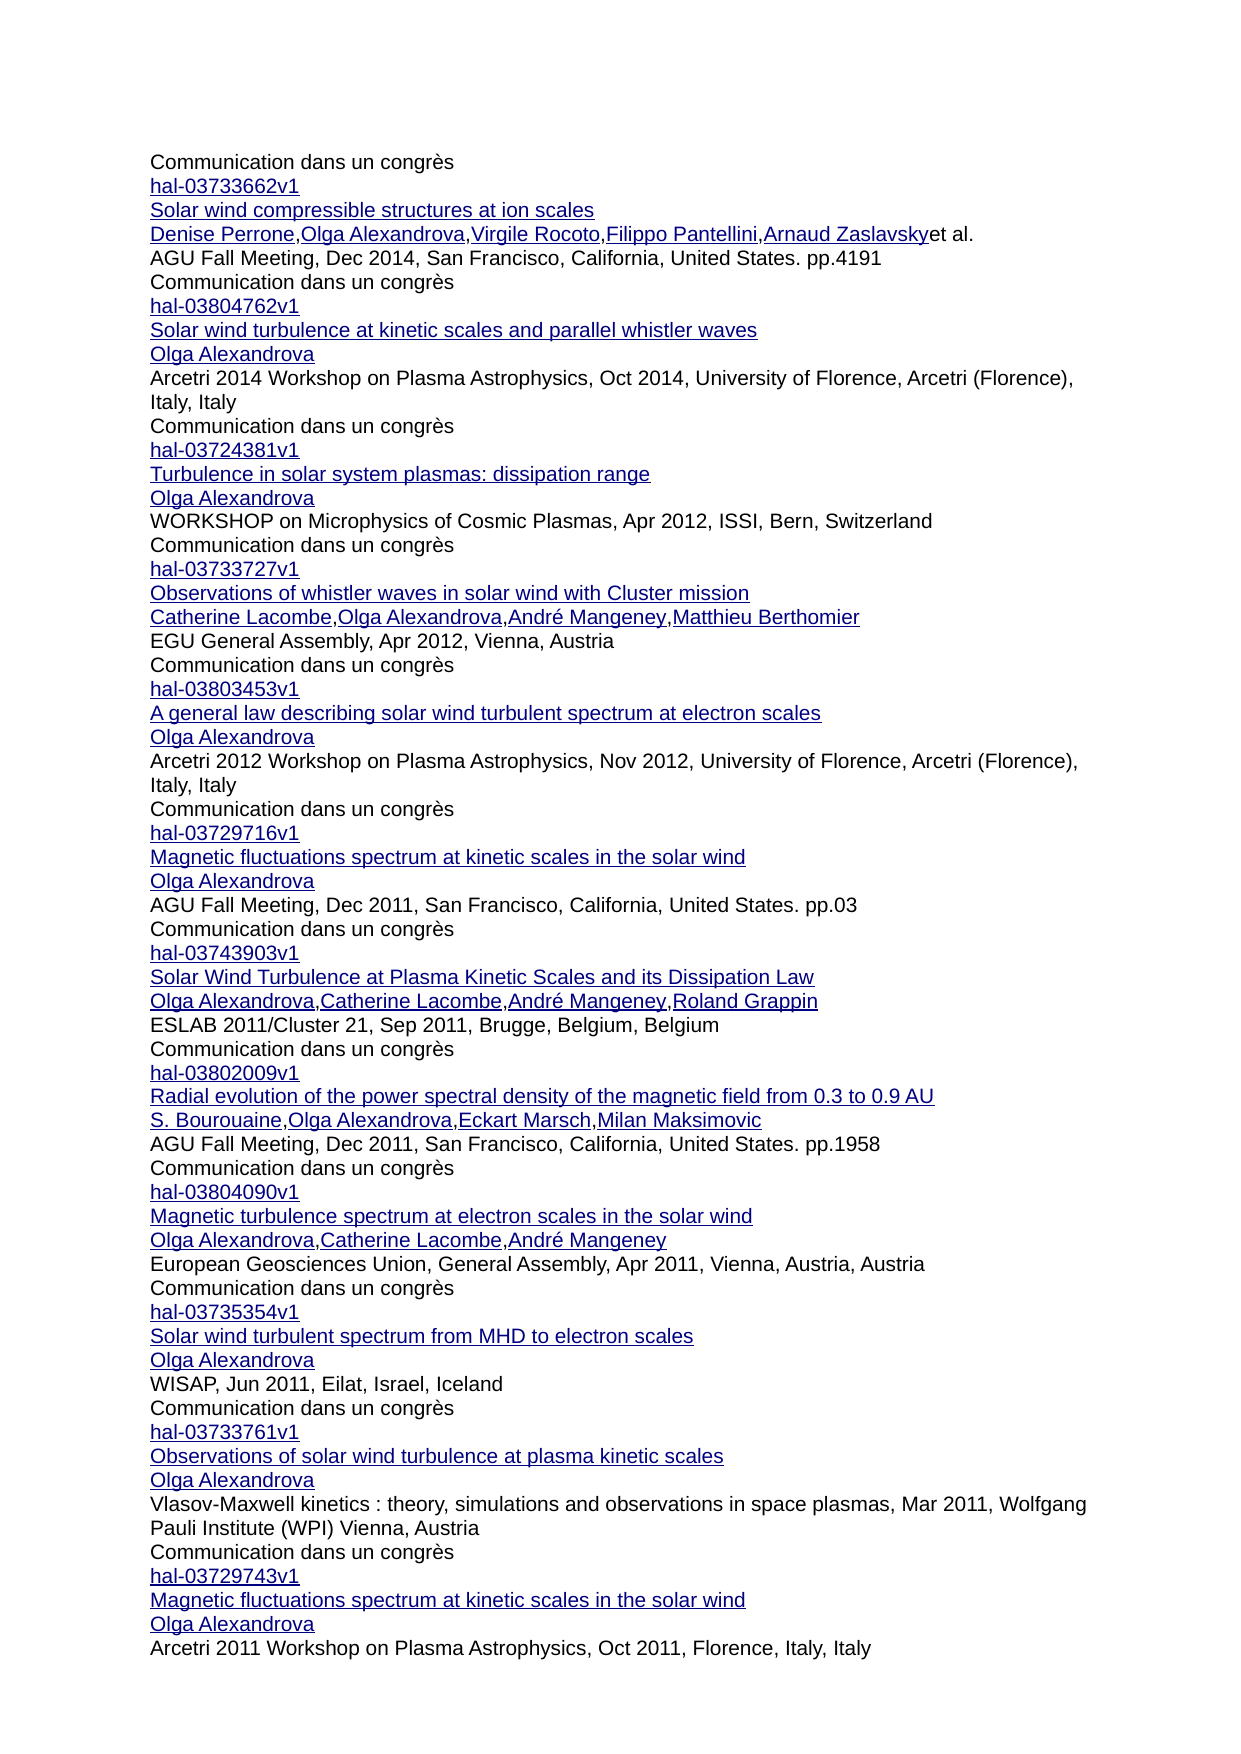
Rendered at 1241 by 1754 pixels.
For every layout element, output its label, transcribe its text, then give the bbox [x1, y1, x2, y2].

table_cell Radial evolution of the power spectral density of the magnetic field from 0.3 to 0.9 AU S. Bourouaine,Olga Alexandrova,Eckart Marsch,Milan Maksimovic AGU Fall Meeting, Dec 2011, San Francisco, California, United States. pp.1958 Communication dans un congrès hal-03804090v1 [150, 1084, 1090, 1204]
table_cell Observations of solar wind turbulence at plasma kinetic scales Olga Alexandrova Vlasov-Maxwell kinetics : theory, simulations and observations in space plasmas, Mar 2011, Wolfgang Pauli Institute (WPI) Vienna, Austria Communication dans un congrès hal-03729743v1 [150, 1444, 1090, 1587]
table_cell Observations of whistler waves in solar wind with Cluster mission Catherine Lacombe,Olga Alexandrova,André Mangeney,Matthieu Berthomier EGU General Assembly, Apr 2012, Vienna, Austria Communication dans un congrès hal-03803453v1 [150, 581, 1090, 701]
table_cell Communication dans un congrès hal-03733662v1 [150, 150, 1090, 198]
table_cell Solar wind compressible structures at ion scales Denise Perrone,Olga Alexandrova,Virgile Rocoto,Filippo Pantellini,Arnaud Zaslavskyet al. AGU Fall Meeting, Dec 2014, San Francisco, California, United States. pp.4191 Communication dans un congrès hal-03804762v1 [150, 198, 1090, 318]
table_cell Magnetic fluctuations spectrum at kinetic scales in the solar wind Olga Alexandrova AGU Fall Meeting, Dec 2011, San Francisco, California, United States. pp.03 Communication dans un congrès hal-03743903v1 [150, 845, 1090, 964]
table_cell Solar wind turbulent spectrum from MHD to electron scales Olga Alexandrova WISAP, Jun 2011, Eilat, Israel, Iceland Communication dans un congrès hal-03733761v1 [150, 1324, 1090, 1444]
table_cell A general law describing solar wind turbulent spectrum at electron scales Olga Alexandrova Arcetri 2012 Workshop on Plasma Astrophysics, Nov 2012, University of Florence, Arcetri (Florence), Italy, Italy Communication dans un congrès hal-03729716v1 [150, 701, 1090, 845]
table_cell Magnetic turbulence spectrum at electron scales in the solar wind Olga Alexandrova,Catherine Lacombe,André Mangeney European Geosciences Union, General Assembly, Apr 2011, Vienna, Austria, Austria Communication dans un congrès hal-03735354v1 [150, 1204, 1090, 1324]
table_cell Solar Wind Turbulence at Plasma Kinetic Scales and its Dissipation Law Olga Alexandrova,Catherine Lacombe,André Mangeney,Roland Grappin ESLAB 2011/Cluster 21, Sep 2011, Brugge, Belgium, Belgium Communication dans un congrès hal-03802009v1 [150, 965, 1090, 1084]
table_cell Magnetic fluctuations spectrum at kinetic scales in the solar wind Olga Alexandrova Arcetri 2011 Workshop on Plasma Astrophysics, Oct 2011, Florence, Italy, Italy [150, 1588, 1090, 1659]
table_cell Turbulence in solar system plasmas: dissipation range Olga Alexandrova WORKSHOP on Microphysics of Cosmic Plasmas, Apr 2012, ISSI, Bern, Switzerland Communication dans un congrès hal-03733727v1 [150, 461, 1090, 581]
table_cell Solar wind turbulence at kinetic scales and parallel whistler waves Olga Alexandrova Arcetri 2014 Workshop on Plasma Astrophysics, Oct 2014, University of Florence, Arcetri (Florence), Italy, Italy Communication dans un congrès hal-03724381v1 [150, 318, 1090, 461]
